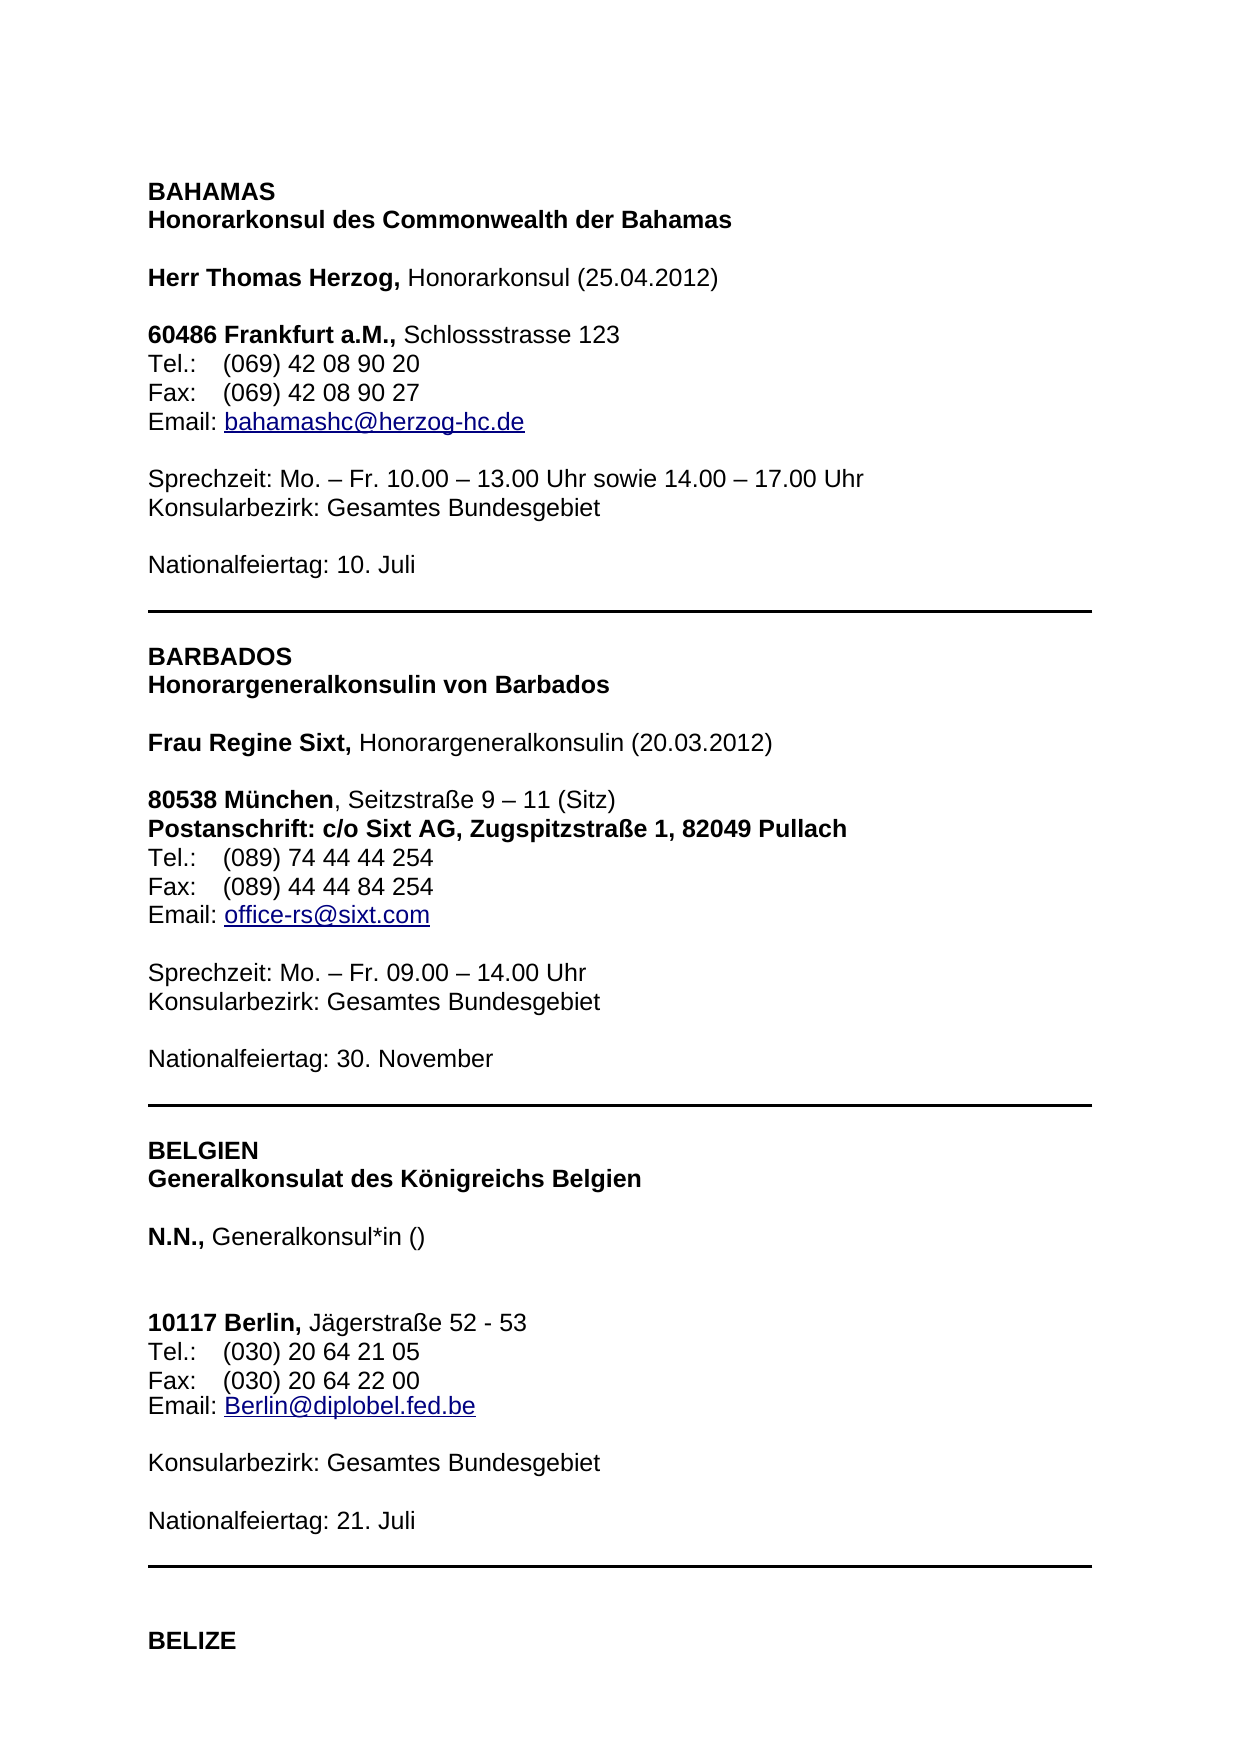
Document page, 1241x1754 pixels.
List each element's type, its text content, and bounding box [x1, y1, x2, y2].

text Sprechzeit: Mo. – Fr. 09.00 – 14.00 Uhr [148, 958, 1092, 987]
text Nationalfeiertag: 21. Juli [148, 1506, 1092, 1534]
text Nationalfeiertag: 30. November [148, 1044, 1092, 1073]
text Generalkonsulat des Königreichs Belgien [148, 1164, 1092, 1193]
text Email: office-rs@sixt.com [148, 900, 1092, 929]
text 60486 Frankfurt a.M., Schlossstrasse 123 [148, 320, 1092, 349]
text 10117 Berlin, Jägerstraße 52 - 53 [148, 1308, 1092, 1337]
text Fax: (069) 42 08 90 27 [148, 378, 1092, 406]
text Email: bahamashc@herzog-hc.de [148, 406, 1092, 435]
text BELGIEN [148, 1136, 1092, 1164]
text Konsularbezirk: Gesamtes Bundesgebiet [148, 1448, 1092, 1477]
text Konsularbezirk: Gesamtes Bundesgebiet [148, 493, 1092, 521]
text 80538 München, Seitzstraße 9 – 11 (Sitz) [148, 785, 1092, 814]
text Email: Berlin@diplobel.fed.be [148, 1394, 1092, 1419]
text Honorargeneralkonsulin von Barbados [148, 670, 1092, 699]
text Herr Thomas Herzog, Honorarkonsul (25.04.2012) [148, 263, 1092, 291]
text Sprechzeit: Mo. – Fr. 10.00 – 13.00 Uhr sowie 14.00 – 17.00 Uhr [148, 464, 1092, 493]
text Konsularbezirk: Gesamtes Bundesgebiet [148, 987, 1092, 1015]
text Postanschrift: c/o Sixt AG, Zugspitzstraße 1, 82049 Pullach [148, 814, 1092, 843]
text Fax: (030) 20 64 22 00 [148, 1366, 1092, 1394]
text N.N., Generalkonsul*in () [148, 1222, 1092, 1251]
text BAHAMAS [148, 176, 1092, 205]
text Nationalfeiertag: 10. Juli [148, 550, 1092, 579]
text BELIZE [148, 1626, 1092, 1654]
text Fax: (089) 44 44 84 254 [148, 872, 1092, 900]
text Honorarkonsul des Commonwealth der Bahamas [148, 205, 1092, 234]
text Tel.: (069) 42 08 90 20 [148, 349, 1092, 378]
text BARBADOS [148, 642, 1092, 670]
text Tel.: (030) 20 64 21 05 [148, 1337, 1092, 1366]
text Frau Regine Sixt, Honorargeneralkonsulin (20.03.2012) [148, 728, 1092, 757]
text Tel.: (089) 74 44 44 254 [148, 843, 1092, 872]
